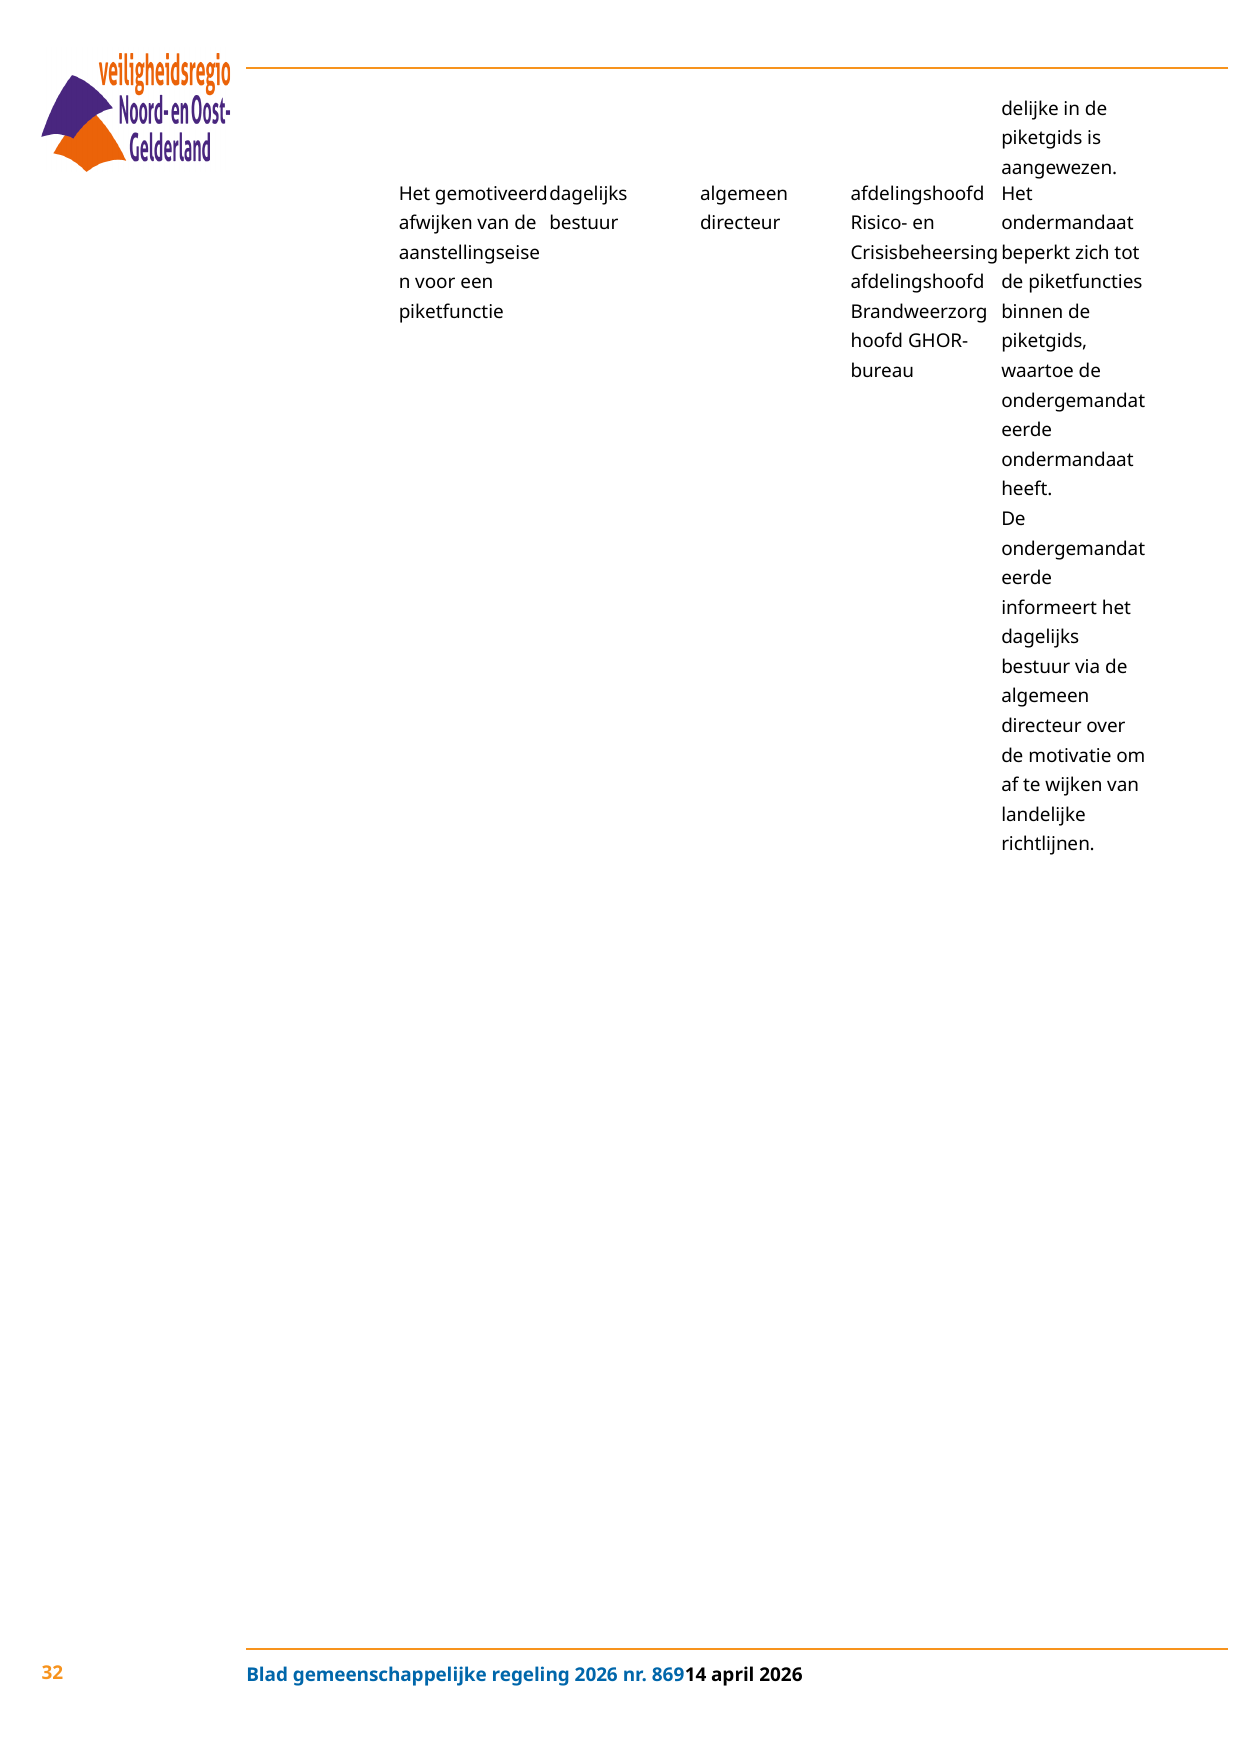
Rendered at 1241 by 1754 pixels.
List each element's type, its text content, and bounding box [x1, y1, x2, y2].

table_cell [700, 95, 850, 180]
table_cell [248, 95, 398, 180]
table_cell delijke in de piketgids is aangewezen. [1001, 95, 1152, 180]
table_cell algemeen directeur [700, 180, 850, 856]
table_cell [248, 180, 398, 856]
table_cell Het gemotiveerd afwijken van de aanstellingseisen voor een piketfunctie [399, 180, 549, 856]
table_cell dagelijks bestuur [549, 180, 700, 856]
table_cell [399, 95, 549, 180]
table_cell Het ondermandaat beperkt zich tot de piketfuncties binnen de piketgids, waartoe de ondergemandateerde ondermandaat heeft. De ondergemandateerde informeert het dagelijks bestuur via de algemeen directeur over de motivatie om af te wijken van landelijke richtlijnen. [1001, 180, 1152, 856]
table_cell [549, 95, 700, 180]
table_cell afdelingshoofd Risico- en Crisisbeheersing afdelingshoofd Brandweerzorg hoofd GHOR-bureau [850, 180, 1001, 856]
picture [41, 47, 231, 172]
table_cell [850, 95, 1001, 180]
